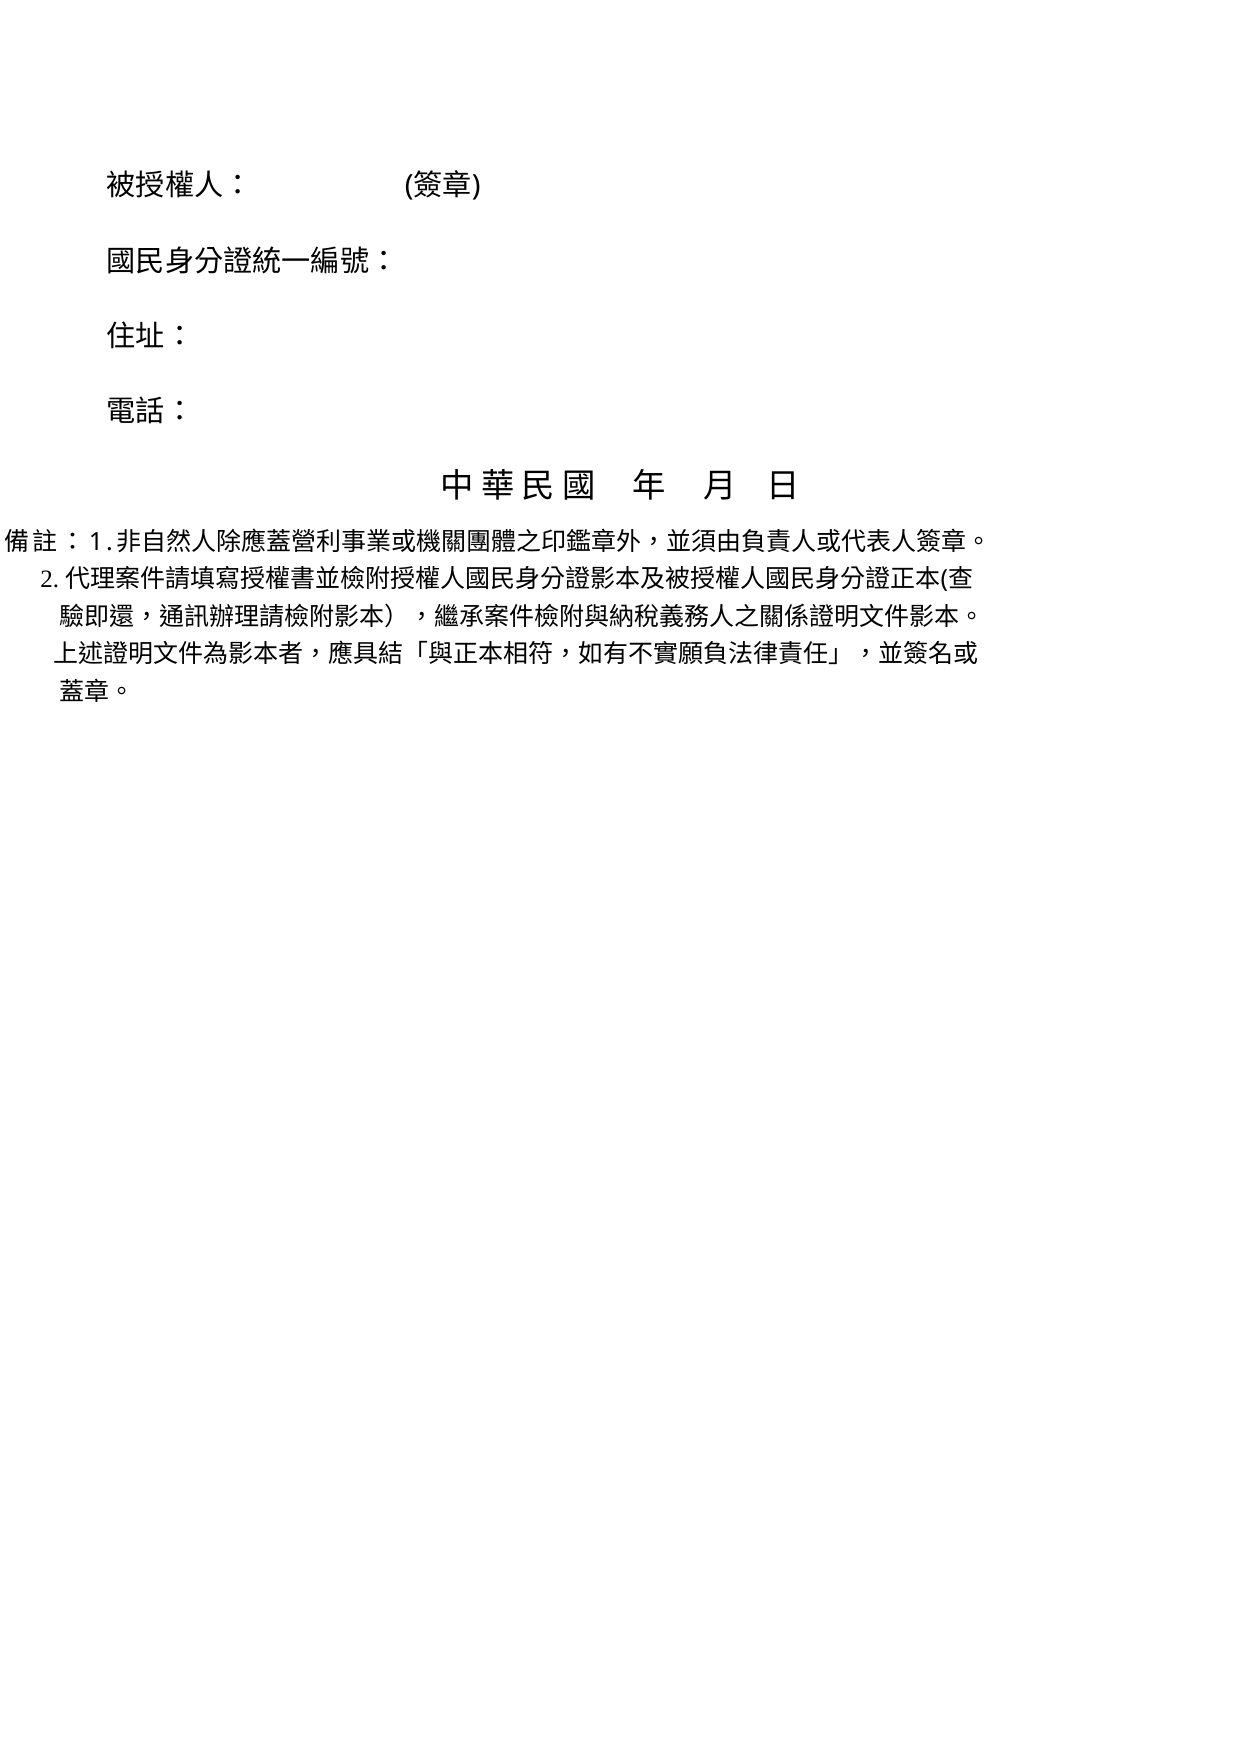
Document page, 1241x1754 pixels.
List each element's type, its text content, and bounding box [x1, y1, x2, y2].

text 中 華 民 國 年 月 日 [106, 446, 1134, 521]
text 上述證明文件為影本者，應具結「與正本相符，如有不實願負法律責任」，並簽名或 [0, 633, 1134, 671]
text 備註：1.非自然人除應蓋營利事業或機關團體之印鑑章外，並須由負責人或代表人簽章。 [0, 521, 1134, 558]
text 電話： [106, 371, 1134, 446]
text 被授權人： (簽章) [106, 146, 1134, 221]
text 2. 代理案件請填寫授權書並檢附授權人國民身分證影本及被授權人國民身分證正本(查 [0, 558, 1134, 596]
text 住址： [106, 296, 1134, 371]
text 驗即還，通訊辦理請檢附影本），繼承案件檢附與納稅義務人之關係證明文件影本。 [0, 596, 1134, 633]
text 蓋章。 [0, 671, 1134, 708]
text 國民身分證統一編號： [106, 221, 1134, 296]
